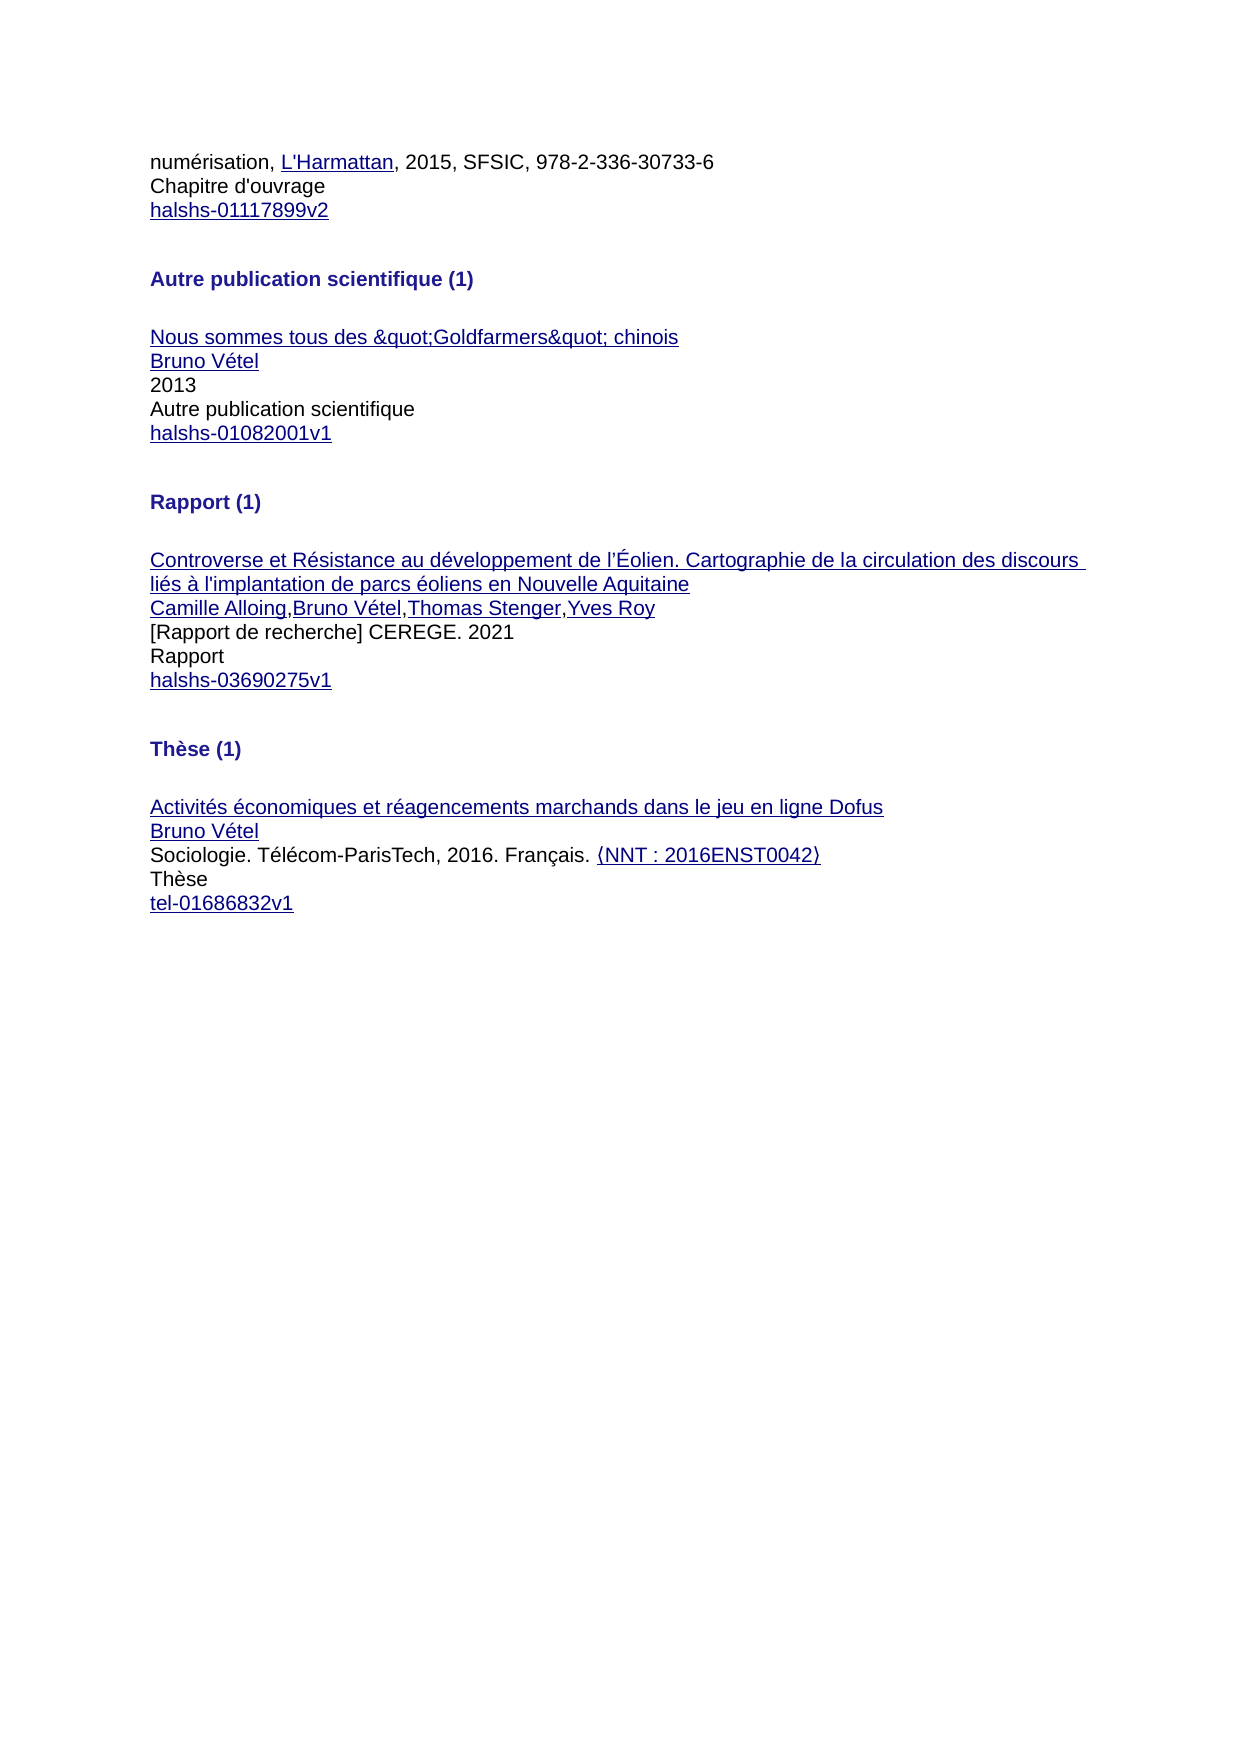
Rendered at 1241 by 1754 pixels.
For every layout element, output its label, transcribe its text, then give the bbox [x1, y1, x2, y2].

subtitle Thèse (1) [150, 736, 1090, 760]
subtitle Rapport (1) [150, 489, 1090, 513]
table_cell numérisation, L'Harmattan, 2015, SFSIC, 978-2-336-30733-6 Chapitre d'ouvrage halshs-01117899v2 [150, 150, 1090, 222]
table_header Activités économiques et réagencements marchands dans le jeu en ligne Dofus Bruno Vétel Sociologie. Télécom-ParisTech, 2016. Français. ⟨NNT : 2016ENST0042⟩ Thèse tel-01686832v1 [150, 795, 1090, 914]
table_header Nous sommes tous des &quot;Goldfarmers&quot; chinois Bruno Vétel 2013 Autre publication scientifique halshs-01082001v1 [150, 325, 1090, 445]
subtitle Autre publication scientifique (1) [150, 267, 1090, 291]
table_header Controverse et Résistance au développement de l’Éolien. Cartographie de la circulation des discours liés à l'implantation de parcs éoliens en Nouvelle Aquitaine Camille Alloing,Bruno Vétel,Thomas Stenger,Yves Roy [Rapport de recherche] CEREGE. 2021 Rapport halshs-03690275v1 [150, 548, 1090, 692]
